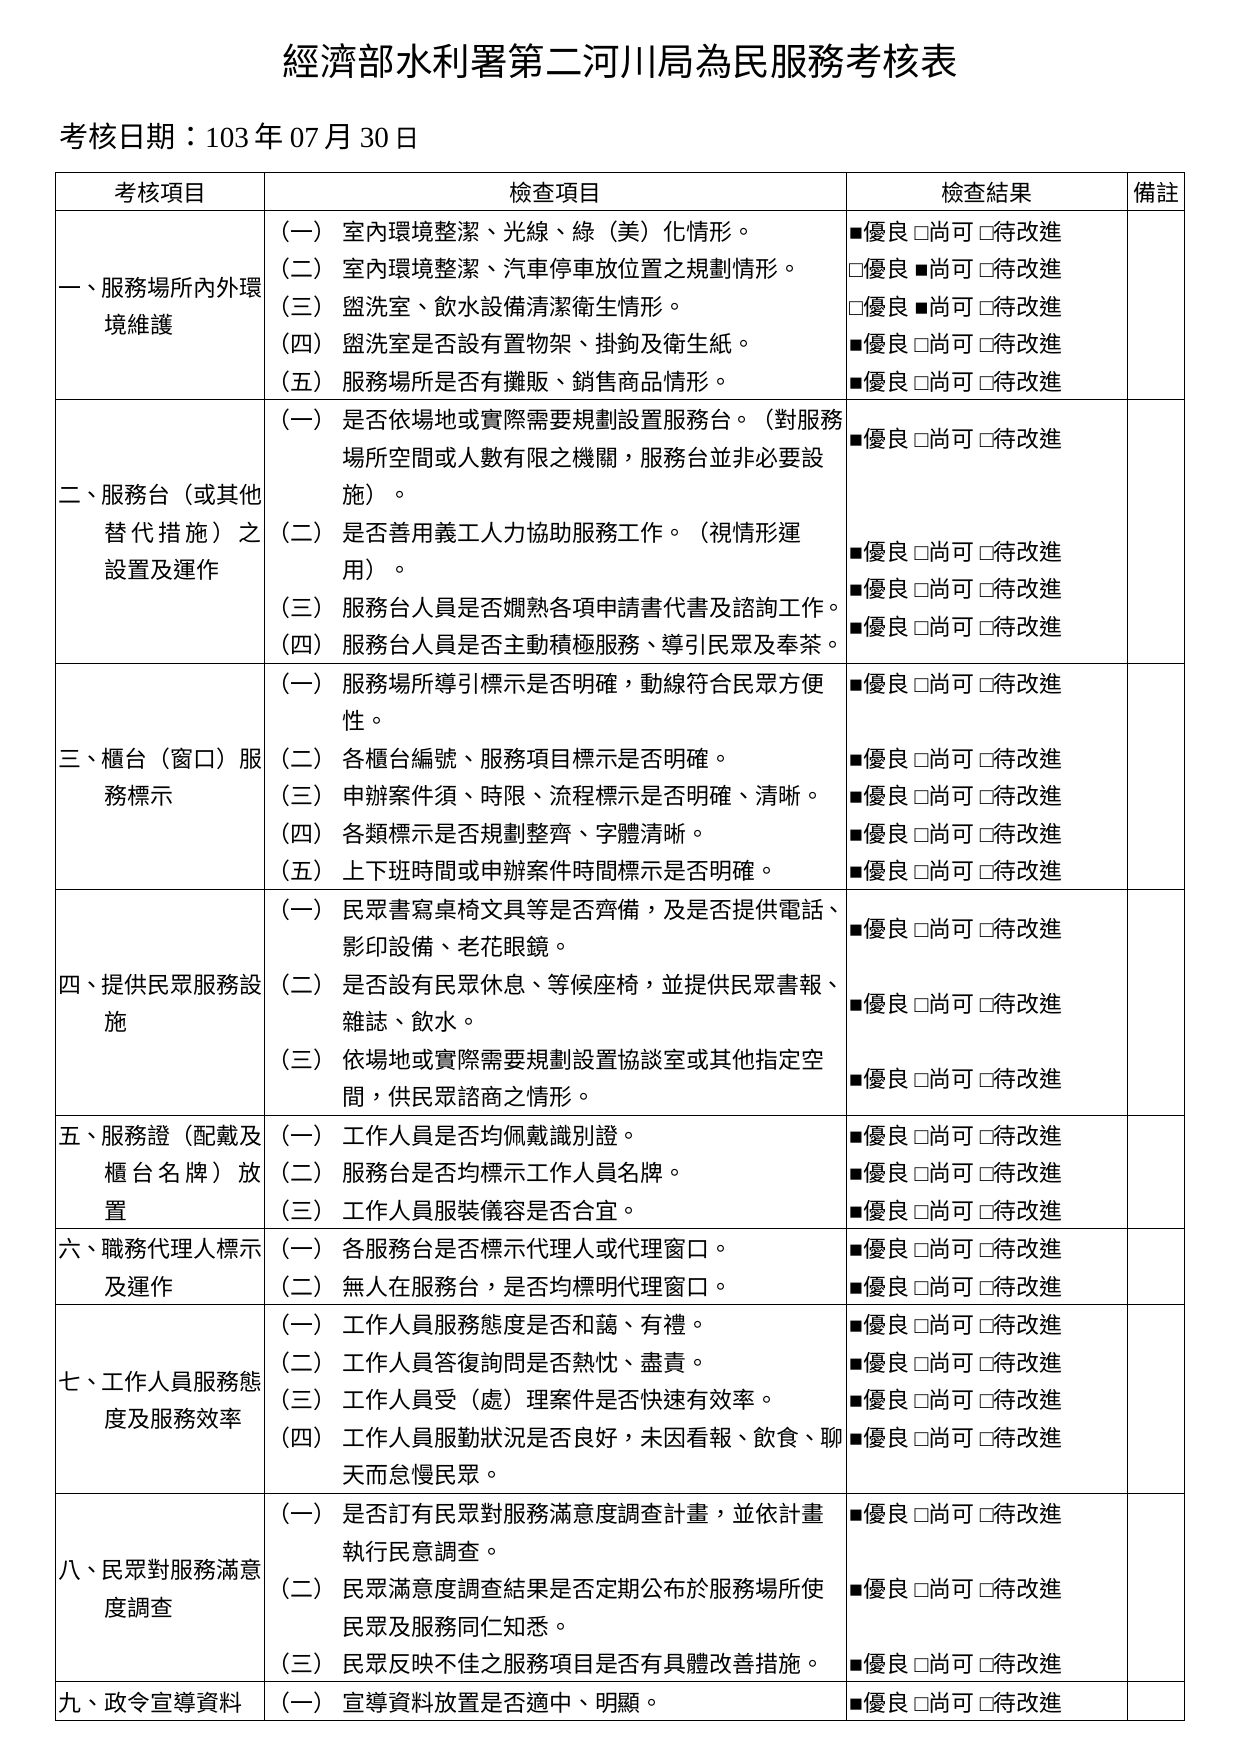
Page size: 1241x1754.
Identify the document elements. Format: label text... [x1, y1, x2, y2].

table_cell 四、提供民眾服務設施 [56, 890, 264, 1114]
table_cell 工作人員服務態度是否和藹、有禮。 工作人員答復詢問是否熱忱、盡責。 工作人員受（處）理案件是否快速有效率。 工作人員服勤狀況是否良好，未因看報、飲食、聊天而怠慢民眾。 [265, 1305, 846, 1493]
table_cell ■優良 □尚可 □待改進 ■優良 □尚可 □待改進 ■優良 □尚可 □待改進 [847, 890, 1127, 1114]
table_cell 室內環境整潔、光線、綠（美）化情形。 室內環境整潔、汽車停車放位置之規劃情形。 盥洗室、飲水設備清潔衛生情形。 盥洗室是否設有置物架、掛鉤及衛生紙。 服務場所是否有攤販、銷售商品情形。 [265, 211, 846, 399]
table_cell 民眾書寫桌椅文具等是否齊備，及是否提供電話、影印設備、老花眼鏡。 是否設有民眾休息、等候座椅，並提供民眾書報、雜誌、飲水。 依場地或實際需要規劃設置協談室或其他指定空間，供民眾諮商之情形。 [265, 890, 846, 1114]
table_cell ■優良 □尚可 □待改進 ■優良 □尚可 □待改進 ■優良 □尚可 □待改進 ■優良 □尚可 □待改進 ■優良 □尚可 □待改進 [847, 664, 1127, 888]
table_header 備註 [1128, 173, 1184, 210]
table_cell 五、服務證（配戴及櫃台名牌）放置 [56, 1116, 264, 1228]
table_cell 各服務台是否標示代理人或代理窗口。 無人在服務台，是否均標明代理窗口。 [265, 1229, 846, 1304]
table_cell [1128, 1305, 1184, 1493]
table_cell ■優良 □尚可 □待改進 ■優良 □尚可 □待改進 ■優良 □尚可 □待改進 [847, 1116, 1127, 1228]
table_cell 一、服務場所內外環境維護 [56, 211, 264, 399]
table_cell [1128, 1494, 1184, 1681]
table_cell ■優良 □尚可 □待改進 ■優良 □尚可 □待改進 [847, 1229, 1127, 1304]
table_header 考核項目 [56, 173, 264, 210]
table_cell ■優良 □尚可 □待改進 ■優良 □尚可 □待改進 ■優良 □尚可 □待改進 ■優良 □尚可 □待改進 [847, 1305, 1127, 1493]
table_cell 工作人員是否均佩戴識別證。 服務台是否均標示工作人員名牌。 工作人員服裝儀容是否合宜。 [265, 1116, 846, 1228]
table_cell [1128, 1116, 1184, 1228]
table_cell 九、政令宣導資料 [56, 1682, 264, 1720]
table_cell 七、工作人員服務態度及服務效率 [56, 1305, 264, 1493]
table_cell [1128, 890, 1184, 1114]
table_cell [1128, 1229, 1184, 1304]
table_cell 六、職務代理人標示及運作 [56, 1229, 264, 1304]
table_cell ■優良 □尚可 □待改進 ■優良 □尚可 □待改進 ■優良 □尚可 □待改進 ■優良 □尚可 □待改進 [847, 400, 1127, 662]
text 經濟部水利署第二河川局為民服務考核表 [59, 22, 1181, 97]
table_cell ■優良 □尚可 □待改進 ■優良 □尚可 □待改進 ■優良 □尚可 □待改進 [847, 1494, 1127, 1681]
table_cell 服務場所導引標示是否明確，動線符合民眾方便性。 各櫃台編號、服務項目標示是否明確。 申辦案件須、時限、流程標示是否明確、清晰。 各類標示是否規劃整齊、字體清晰。 上下班時間或申辦案件時間標示是否明確。 [265, 664, 846, 888]
table_cell 是否依場地或實際需要規劃設置服務台。（對服務場所空間或人數有限之機關，服務台並非必要設施）。 是否善用義工人力協助服務工作。（視情形運用）。 服務台人員是否嫺熟各項申請書代書及諮詢工作。 服務台人員是否主動積極服務、導引民眾及奉茶。 [265, 400, 846, 662]
table_cell ■優良 □尚可 □待改進 [847, 1682, 1127, 1720]
table_cell 二、服務台（或其他替代措施）之設置及運作 [56, 400, 264, 662]
table_cell [1128, 211, 1184, 399]
table_cell 宣導資料放置是否適中、明顯。 宣導資料是否分類依序置放。 宣導資料內容是否符合時宜及顯示重點。 提供閱覽、查詢資料是否清晰、明確。 [265, 1682, 846, 1720]
table_cell 三、櫃台（窗口）服務標示 [56, 664, 264, 888]
table_cell ■優良 □尚可 □待改進 □優良 ■尚可 □待改進 □優良 ■尚可 □待改進 ■優良 □尚可 □待改進 ■優良 □尚可 □待改進 [847, 211, 1127, 399]
table_cell [1128, 1682, 1184, 1720]
table_header 檢查項目 [265, 173, 846, 210]
table_cell [1128, 400, 1184, 662]
table_cell [1128, 664, 1184, 888]
table_header 檢查結果 [847, 173, 1127, 210]
table_cell 八、民眾對服務滿意度調查 [56, 1494, 264, 1681]
table_cell 是否訂有民眾對服務滿意度調查計畫，並依計畫執行民意調查。 民眾滿意度調查結果是否定期公布於服務場所使民眾及服務同仁知悉。 民眾反映不佳之服務項目是否有具體改善措施。 [265, 1494, 846, 1681]
text 考核日期：103年07月30日 [59, 97, 1181, 172]
